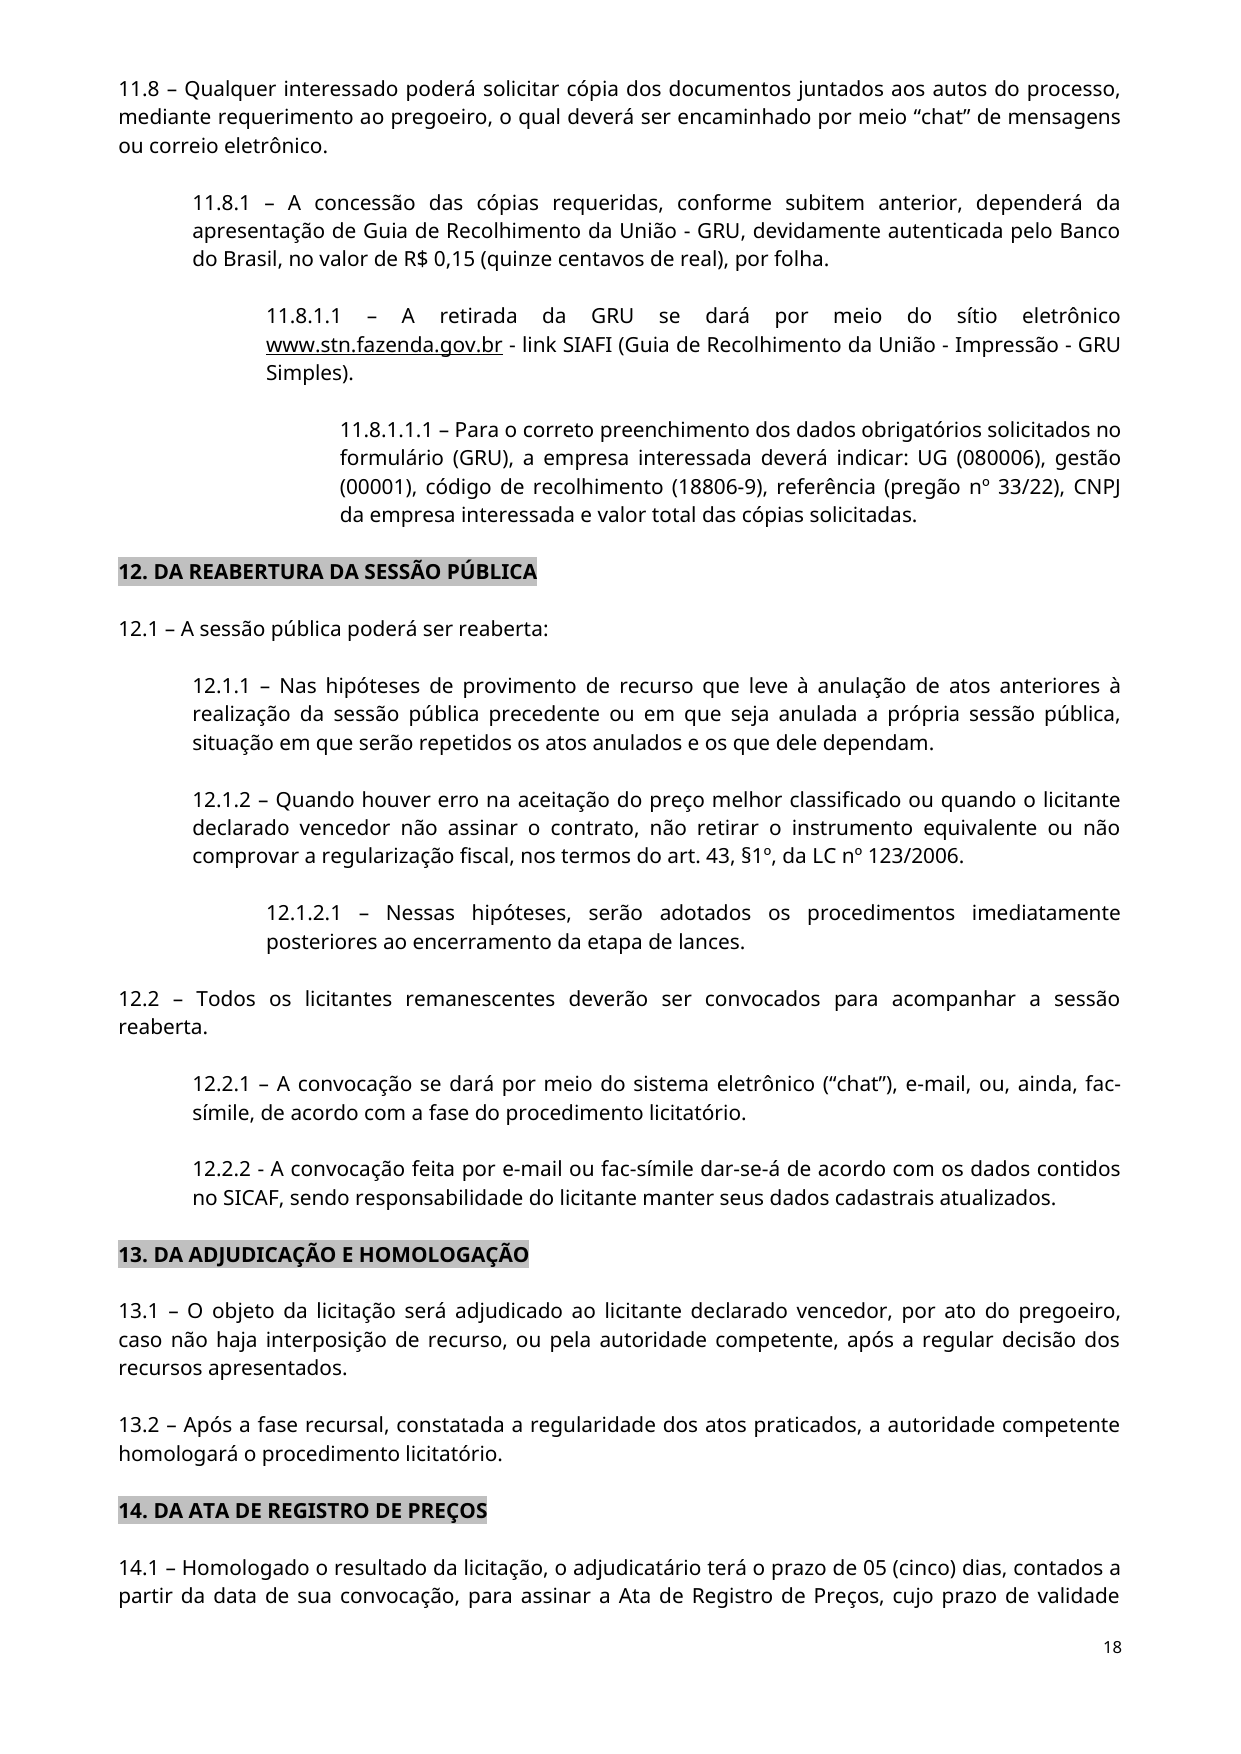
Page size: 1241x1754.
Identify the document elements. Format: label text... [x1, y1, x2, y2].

text 11.8.1 – A concessão das cópias requeridas, conforme subitem anterior, dependerá da apresentação de Guia de Recolhimento da União - GRU, devidamente autenticada pelo Banco do Brasil, no valor de R$ 0,15 (quinze centavos de real), por folha. [192, 188, 1122, 273]
text 13.2 – Após a fase recursal, constatada a regularidade dos atos praticados, a autoridade competente homologará o procedimento licitatório. [118, 1410, 1122, 1467]
text 12.2.2 - A convocação feita por e-mail ou fac-símile dar-se-á de acordo com os dados contidos no SICAF, sendo responsabilidade do licitante manter seus dados cadastrais atualizados. [192, 1154, 1122, 1211]
text 12.1.1 – Nas hipóteses de provimento de recurso que leve à anulação de atos anteriores à realização da sessão pública precedente ou em que seja anulada a própria sessão pública, situação em que serão repetidos os atos anulados e os que dele dependam. [192, 671, 1122, 756]
text 11.8.1.1.1 – Para o correto preenchimento dos dados obrigatórios solicitados no formulário (GRU), a empresa interessada deverá indicar: UG (080006), gestão (00001), código de recolhimento (18806-9), referência (pregão nº 33/22), CNPJ da empresa interessada e valor total das cópias solicitadas. [339, 415, 1122, 529]
text 12.2.1 – A convocação se dará por meio do sistema eletrônico (“chat”), e-mail, ou, ainda, fac-símile, de acordo com a fase do procedimento licitatório. [192, 1069, 1122, 1126]
text 11.8 – Qualquer interessado poderá solicitar cópia dos documentos juntados aos autos do processo, mediante requerimento ao pregoeiro, o qual deverá ser encaminhado por meio “chat” de mensagens ou correio eletrônico. [118, 74, 1122, 159]
text 13. DA ADJUDICAÇÃO E HOMOLOGAÇÃO [118, 1240, 1122, 1268]
text 12.1.2.1 – Nessas hipóteses, serão adotados os procedimentos imediatamente posteriores ao encerramento da etapa de lances. [266, 898, 1122, 955]
text 14. DA ATA DE REGISTRO DE PREÇOS [118, 1496, 1122, 1524]
text 12. DA REABERTURA DA SESSÃO PÚBLICA [118, 557, 1122, 586]
text 12.1 – A sessão pública poderá ser reaberta: [118, 614, 1122, 643]
text 12.1.2 – Quando houver erro na aceitação do preço melhor classificado ou quando o licitante declarado vencedor não assinar o contrato, não retirar o instrumento equivalente ou não comprovar a regularização fiscal, nos termos do art. 43, §1º, da LC nº 123/2006. [192, 785, 1122, 870]
text 14.1 – Homologado o resultado da licitação, o adjudicatário terá o prazo de 05 (cinco) dias, contados a partir da data de sua convocação, para assinar a Ata de Registro de Preços, cujo prazo de validade [118, 1553, 1122, 1609]
text 13.1 – O objeto da licitação será adjudicado ao licitante declarado vencedor, por ato do pregoeiro, caso não haja interposição de recurso, ou pela autoridade competente, após a regular decisão dos recursos apresentados. [118, 1297, 1122, 1382]
text 12.2 – Todos os licitantes remanescentes deverão ser convocados para acompanhar a sessão reaberta. [118, 984, 1122, 1041]
text 11.8.1.1 – A retirada da GRU se dará por meio do sítio eletrônico www.stn.fazenda.gov.br - link SIAFI (Guia de Recolhimento da União - Impressão - GRU Simples). [266, 301, 1122, 387]
